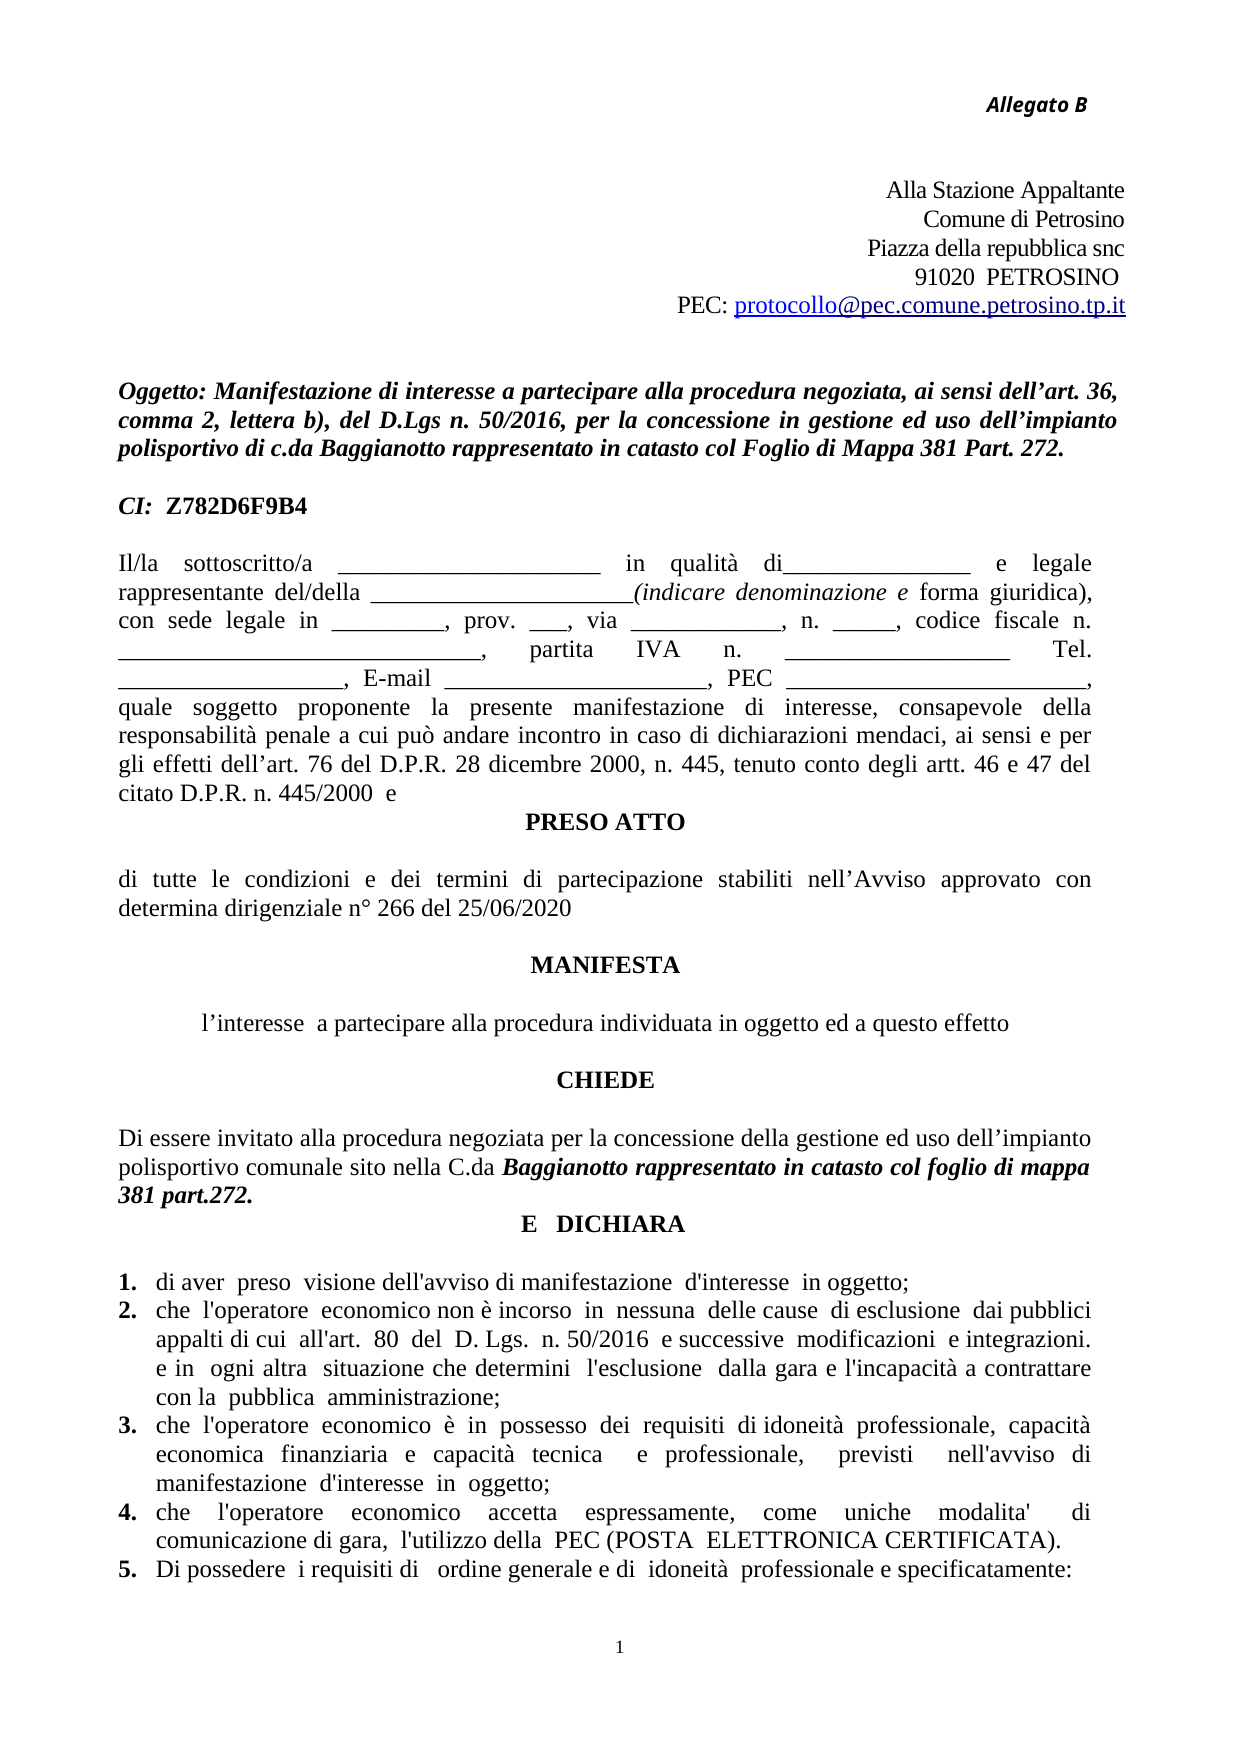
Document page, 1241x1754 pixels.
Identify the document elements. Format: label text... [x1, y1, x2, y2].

text Il/la sottoscritto/a _____________________ in qualità di_______________ e legale rappresentante del/della _____________________(indicare denominazione e forma giuridica), con sede legale in _________, prov. ___, via ____________, n. _____, codice fiscale n. _____________________________, partita IVA n. __________________ Tel. __________________, E-mail _____________________, PEC ________________________, quale soggetto proponente la presente manifestazione di interesse, consapevole della responsabilità penale a cui può andare incontro in caso di dichiarazioni mendaci, ai sensi e per gli effetti dell’art. 76 del D.P.R. 28 dicembre 2000, n. 445, tenuto conto degli artt. 46 e 47 del citato D.P.R. n. 445/2000 e [118, 548, 1093, 807]
text MANIFESTA [118, 951, 1093, 979]
text l’interesse a partecipare alla procedura individuata in oggetto ed a questo effetto [118, 1008, 1093, 1037]
text CI: Z782D6F9B4 [118, 491, 1093, 520]
list Di possedere i requisiti di ordine generale e di idoneità professionale e specificatamente: [118, 1554, 1092, 1583]
text Di essere invitato alla procedura negoziata per la concessione della gestione ed uso dell’impianto polisportivo comunale sito nella C.da Baggianotto rappresentato in catasto col foglio di mappa 381 part.272. [118, 1123, 1093, 1209]
text Alla Stazione Appaltante [619, 175, 1125, 204]
text Oggetto: Manifestazione di interesse a partecipare alla procedura negoziata, ai sensi dell’art. 36, comma 2, lettera b), del D.Lgs n. 50/2016, per la concessione in gestione ed uso dell’impianto polisportivo di c.da Baggianotto rappresentato in catasto col Foglio di Mappa 381 Part. 272. [118, 376, 1122, 462]
list che l'operatore economico non è incorso in nessuna delle cause di esclusione dai pubblici appalti di cui all'art. 80 del D. Lgs. n. 50/2016 e successive modificazioni e integrazioni. e in ogni altra situazione che determini l'esclusione dalla gara e l'incapacità a contrattare con la pubblica amministrazione; [118, 1296, 1092, 1411]
text Allegato B [118, 90, 1122, 118]
text PRESO ATTO [118, 807, 1092, 836]
text E DICHIARA [118, 1209, 1088, 1238]
text PEC: protocollo@pec.comune.petrosino.tp.it [619, 290, 1125, 319]
text Comune di Petrosino [619, 204, 1125, 233]
list che l'operatore economico accetta espressamente, come uniche modalita' di comunicazione di gara, l'utilizzo della PEC (POSTA ELETTRONICA CERTIFICATA). [118, 1497, 1092, 1554]
text Piazza della repubblica snc [619, 233, 1125, 262]
text di tutte le condizioni e dei termini di partecipazione stabiliti nell’Avviso approvato con determina dirigenziale n° 266 del 25/06/2020 [118, 864, 1092, 922]
list che l'operatore economico è in possesso dei requisiti di idoneità professionale, capacità economica finanziaria e capacità tecnica e professionale, previsti nell'avviso di manifestazione d'interesse in oggetto; [118, 1411, 1092, 1497]
list di aver preso visione dell'avviso di manifestazione d'interesse in oggetto; [118, 1267, 1092, 1296]
text CHIEDE [118, 1066, 1093, 1094]
text 91020 PETROSINO [619, 262, 1125, 290]
